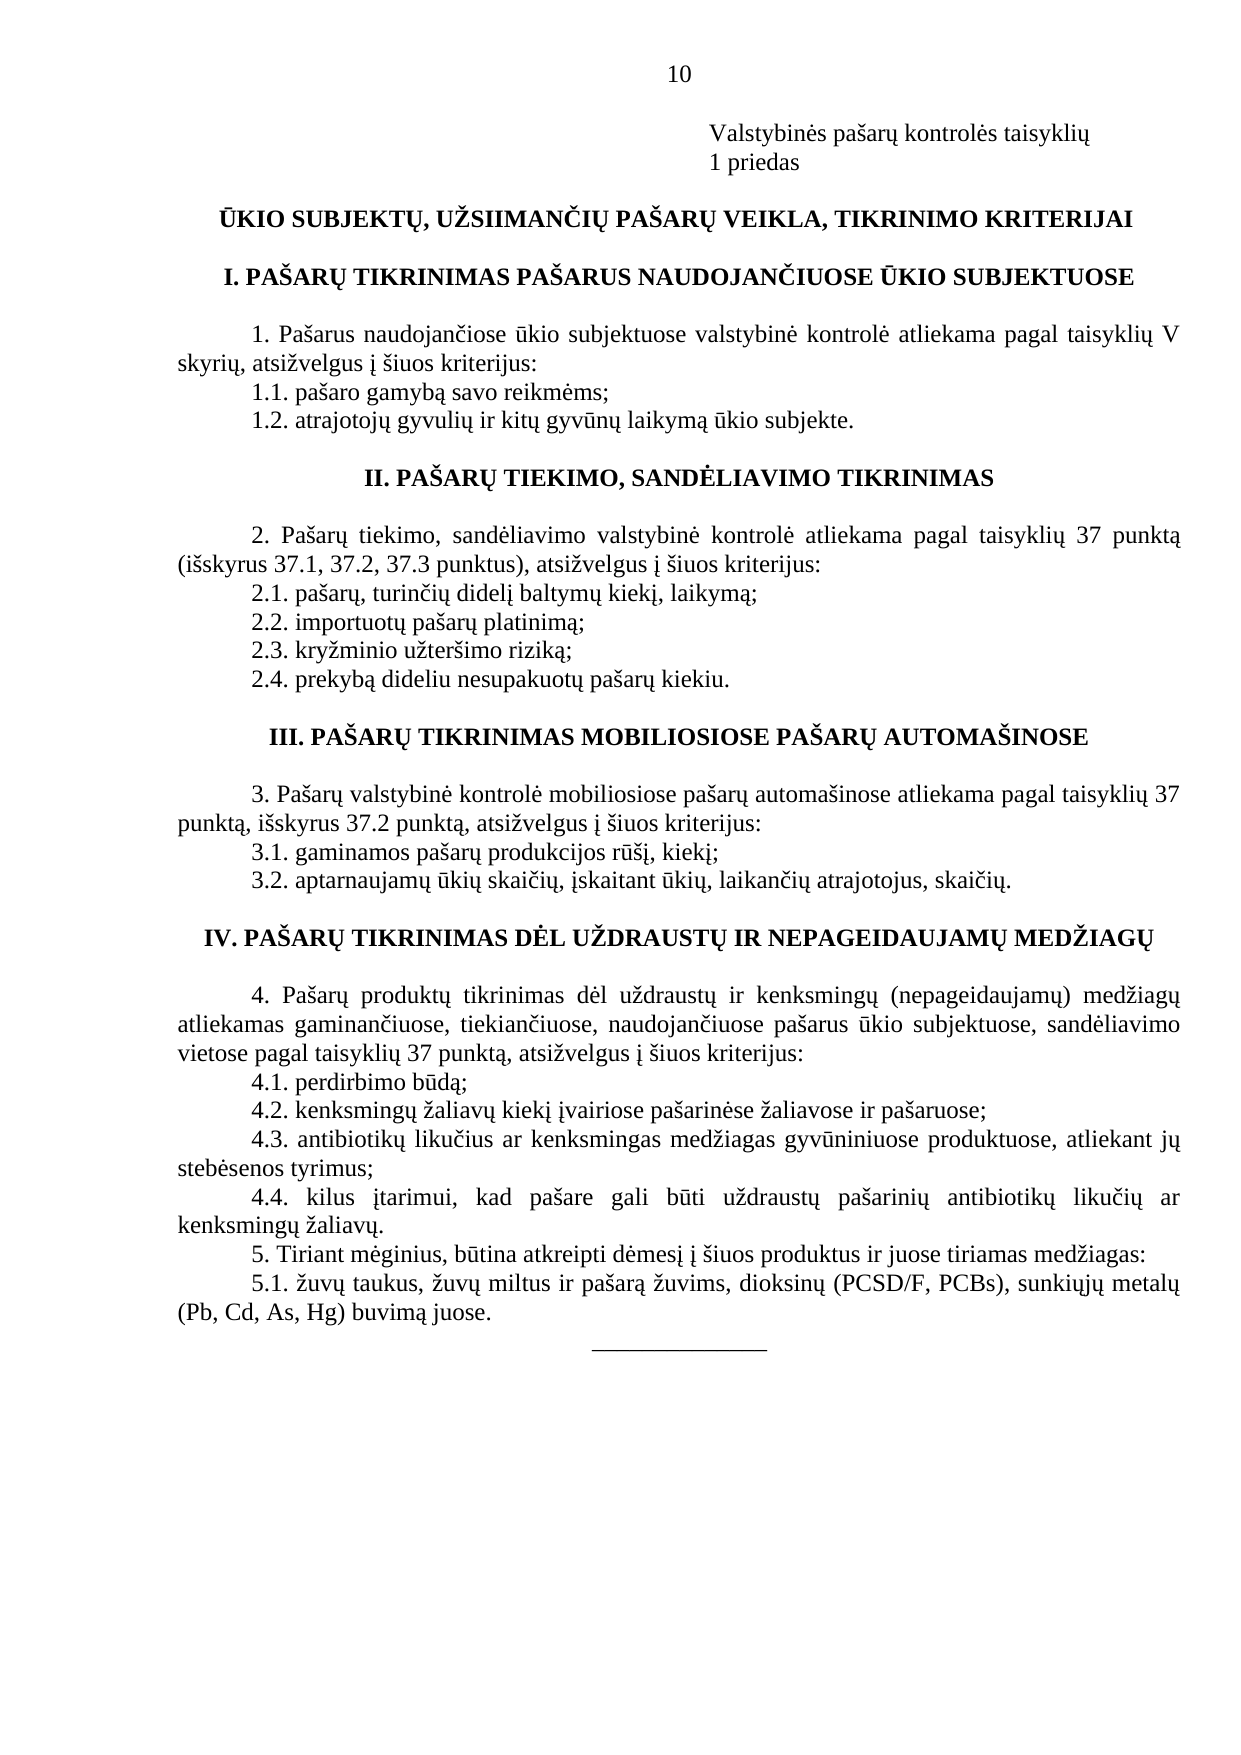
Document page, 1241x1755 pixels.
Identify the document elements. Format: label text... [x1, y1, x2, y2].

text 3. Pašarų valstybinė kontrolė mobiliosiose pašarų automašinose atliekama pagal taisyklių 37 punktą, išskyrus 37.2 punktą, atsižvelgus į šiuos kriterijus: [177, 779, 1181, 837]
text 2.4. prekybą dideliu nesupakuotų pašarų kiekiu. [177, 664, 1181, 693]
text III. PAŠARŲ TIKRINIMAS MOBILIOSIOSE PAŠARŲ AUTOMAŠINOSE [177, 722, 1181, 751]
text 2.3. kryžminio užteršimo riziką; [177, 636, 1181, 664]
text 2. Pašarų tiekimo, sandėliavimo valstybinė kontrolė atliekama pagal taisyklių 37 punktą (išskyrus 37.1, 37.2, 37.3 punktus), atsižvelgus į šiuos kriterijus: [177, 521, 1181, 578]
text 4.3. antibiotikų likučius ar kenksmingas medžiagas gyvūniniuose produktuose, atliekant jų stebėsenos tyrimus; [177, 1124, 1181, 1182]
text 5. Tiriant mėginius, būtina atkreipti dėmesį į šiuos produktus ir juose tiriamas medžiagas: [177, 1239, 1181, 1268]
text 1. Pašarus naudojančiose ūkio subjektuose valstybinė kontrolė atliekama pagal taisyklių V skyrių, atsižvelgus į šiuos kriterijus: [177, 319, 1181, 377]
text ŪKIO SUBJEKTŲ, UŽSIIMANČIŲ PAŠARŲ VEIKLA, TIKRINIMO KRITERIJAI [177, 204, 1181, 233]
text 1.1. pašaro gamybą savo reikmėms; [177, 377, 1181, 406]
text 4.1. perdirbimo būdą; [177, 1067, 1181, 1096]
text I. PAŠARŲ TIKRINIMAS PAŠARUS NAUDOJANČIUOSE ŪKIO SUBJEKTUOSE [177, 262, 1181, 291]
text 1.2. atrajotojų gyvulių ir kitų gyvūnų laikymą ūkio subjekte. [177, 406, 1181, 434]
text 3.2. aptarnaujamų ūkių skaičių, įskaitant ūkių, laikančių atrajotojus, skaičių. [177, 866, 1181, 894]
text 3.1. gaminamos pašarų produkcijos rūšį, kiekį; [177, 837, 1181, 866]
text 2.1. pašarų, turinčių didelį baltymų kiekį, laikymą; [177, 578, 1181, 607]
text 4. Pašarų produktų tikrinimas dėl uždraustų ir kenksmingų (nepageidaujamų) medžiagų atliekamas gaminančiuose, tiekiančiuose, naudojančiuose pašarus ūkio subjektuose, sandėliavimo vietose pagal taisyklių 37 punktą, atsižvelgus į šiuos kriterijus: [177, 981, 1181, 1067]
text 1 priedas [177, 147, 1181, 176]
text ______________ [177, 1326, 1181, 1354]
text 2.2. importuotų pašarų platinimą; [177, 607, 1181, 636]
text 4.2. kenksmingų žaliavų kiekį įvairiose pašarinėse žaliavose ir pašaruose; [177, 1096, 1181, 1124]
text IV. PAŠARŲ TIKRINIMAS DĖL UŽDRAUSTŲ IR NEPAGEIDAUJAMŲ MEDŽIAGŲ [177, 923, 1181, 952]
text II. PAŠARŲ TIEKIMO, SANDĖLIAVIMO TIKRINIMAS [177, 463, 1181, 492]
text 4.4. kilus įtarimui, kad pašare gali būti uždraustų pašarinių antibiotikų likučių ar kenksmingų žaliavų. [177, 1182, 1181, 1239]
text Valstybinės pašarų kontrolės taisyklių [177, 118, 1181, 147]
text 5.1. žuvų taukus, žuvų miltus ir pašarą žuvims, dioksinų (PCSD/F, PCBs), sunkiųjų metalų (Pb, Cd, As, Hg) buvimą juose. [177, 1268, 1181, 1326]
